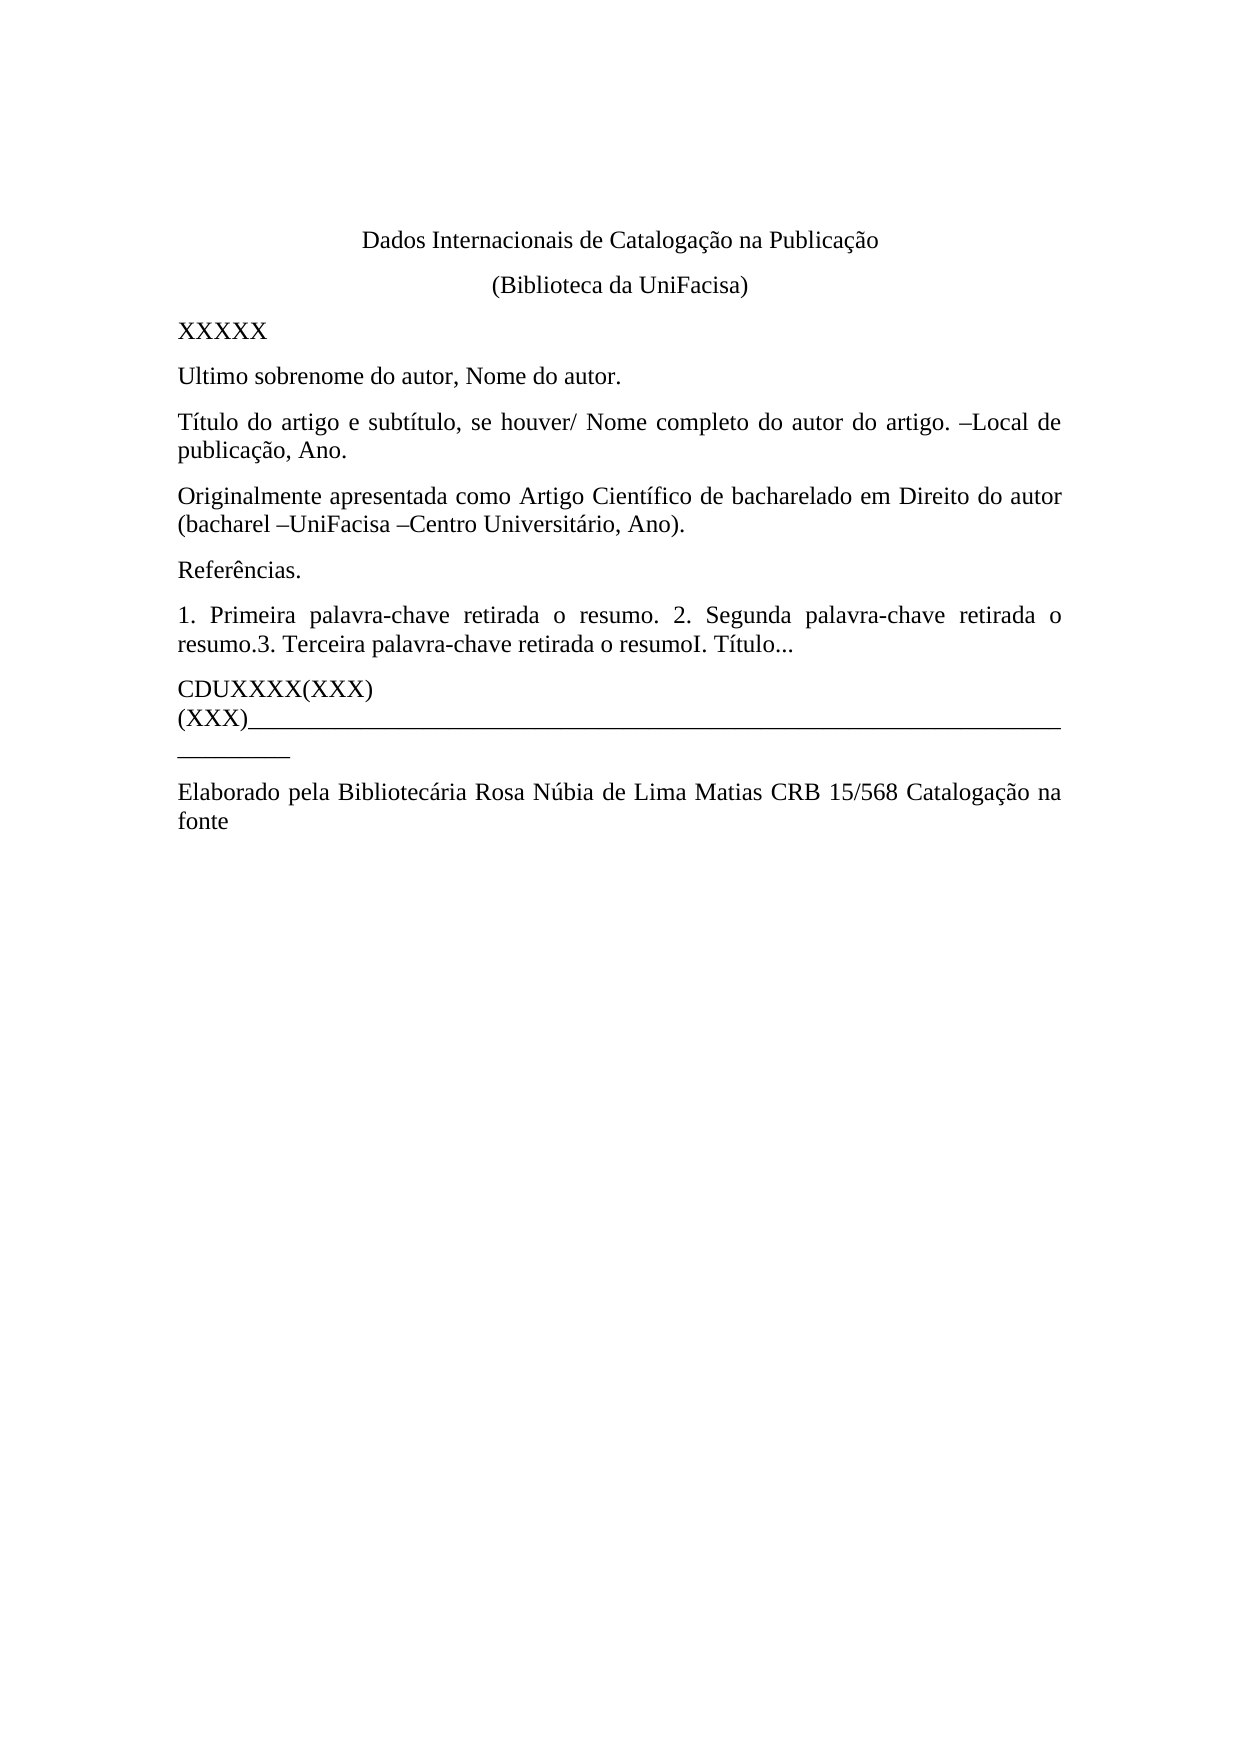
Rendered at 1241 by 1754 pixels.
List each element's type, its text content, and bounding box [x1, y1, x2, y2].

text Dados Internacionais de Catalogação na Publicação [177, 225, 1063, 254]
text 1. Primeira palavra-chave retirada o resumo. 2. Segunda palavra-chave retirada o resumo.3. Terceira palavra-chave retirada o resumoI. Título... [177, 600, 1063, 658]
text Ultimo sobrenome do autor, Nome do autor. [177, 361, 1063, 390]
text Título do artigo e subtítulo, se houver/ Nome completo do autor do artigo. –Local de publicação, Ano. [177, 407, 1063, 464]
text (Biblioteca da UniFacisa) [177, 270, 1063, 299]
text CDUXXXX(XXX)(XXX)__________________________________________________________________________ [177, 674, 1063, 761]
text XXXXX [177, 316, 1063, 344]
text Elaborado pela Bibliotecária Rosa Núbia de Lima Matias CRB 15/568 Catalogação na fonte [177, 777, 1063, 835]
text Referências. [177, 555, 1063, 584]
text Originalmente apresentada como Artigo Científico de bacharelado em Direito do autor (bacharel –UniFacisa –Centro Universitário, Ano). [177, 481, 1063, 538]
